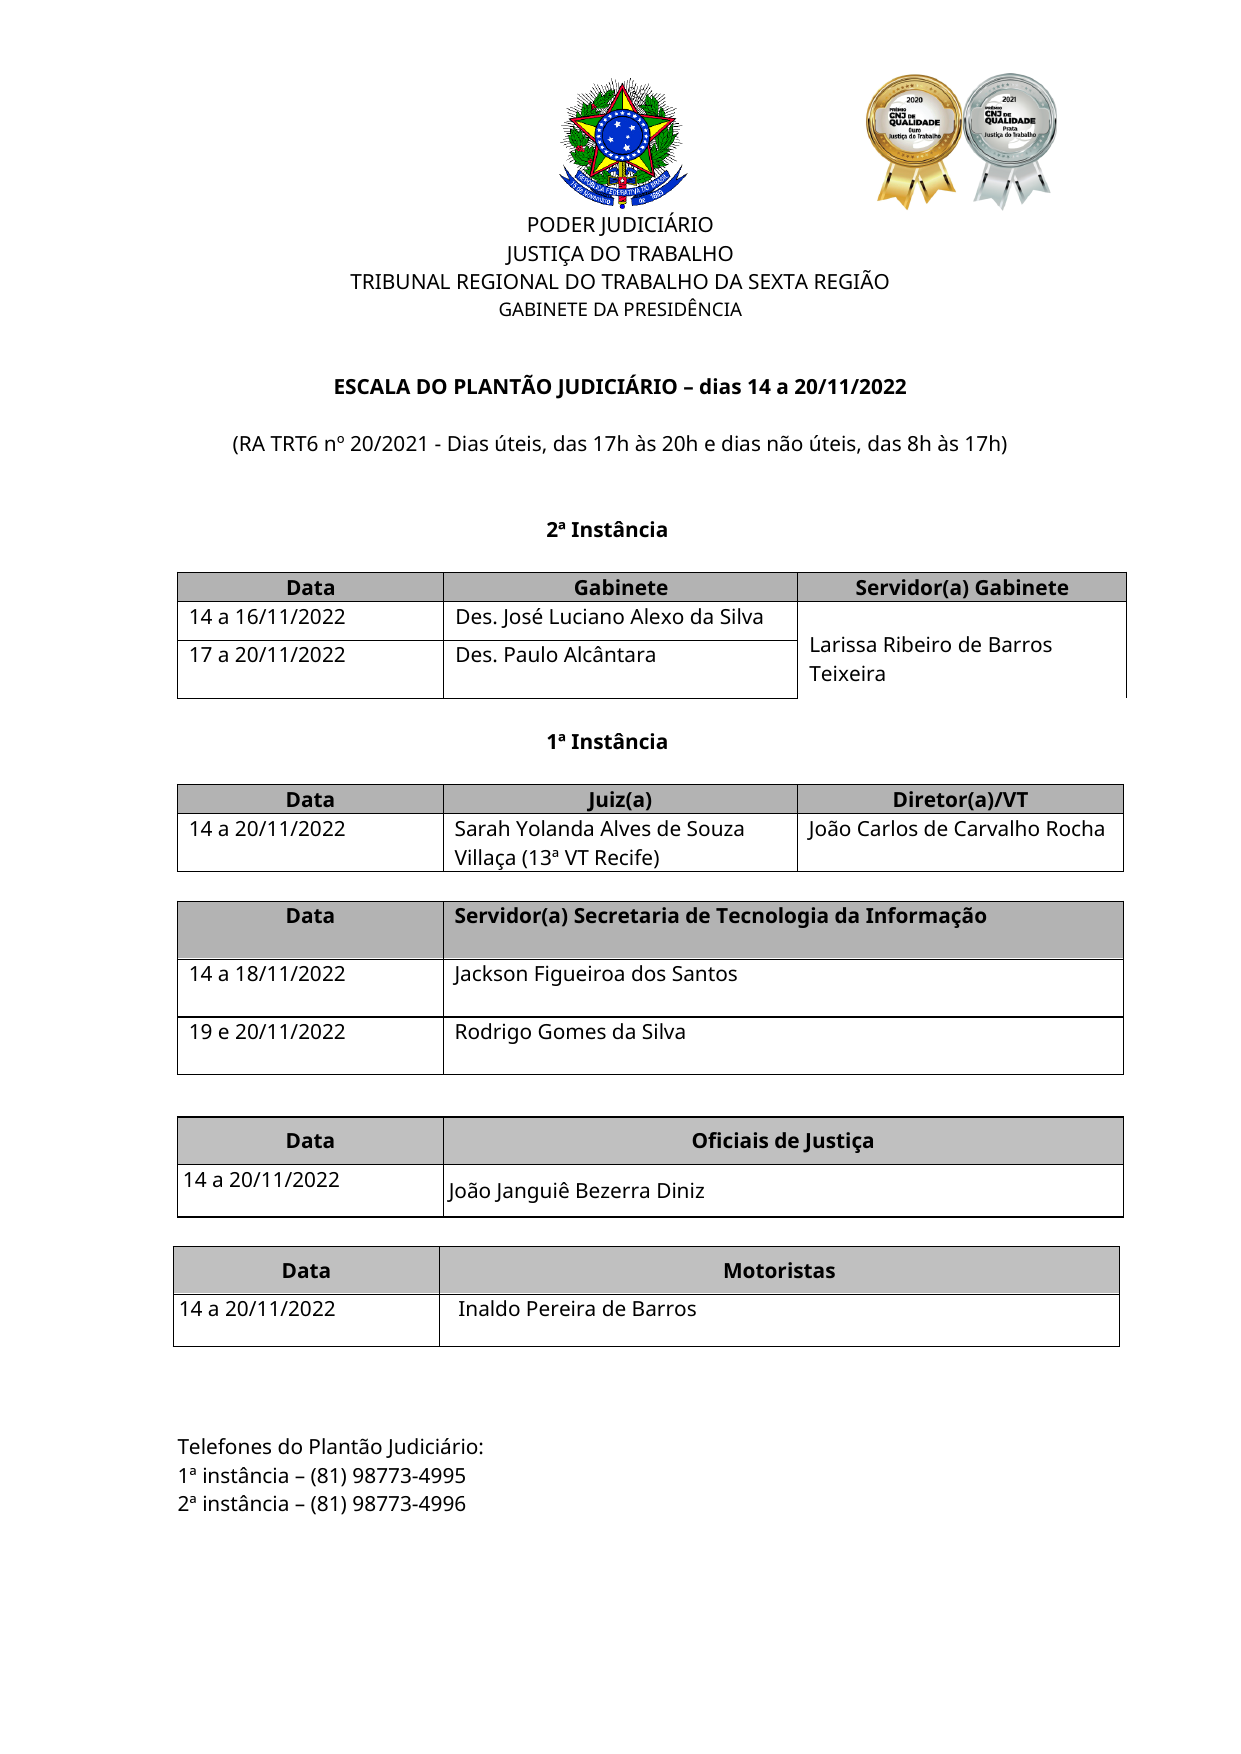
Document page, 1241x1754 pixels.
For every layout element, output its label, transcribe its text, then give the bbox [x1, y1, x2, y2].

table_header Gabinete [444, 573, 797, 601]
table_cell 14 a 16/11/2022 [178, 602, 443, 639]
table_cell Des. Paulo Alcântara [444, 641, 797, 697]
text (RA TRT6 nº 20/2021 - Dias úteis, das 17h às 20h e dias não úteis, das 8h às 17h) [177, 429, 1063, 458]
text ESCALA DO PLANTÃO JUDICIÁRIO – dias 14 a 20/11/2022 [177, 372, 1063, 401]
table_cell Inaldo Pereira de Barros [440, 1295, 1119, 1346]
table_header Oficiais de Justiça [444, 1118, 1123, 1164]
table_cell Rodrigo Gomes da Silva [444, 1018, 1123, 1074]
table_header Data [178, 1118, 443, 1164]
text 1ª instância – (81) 98773-4995 [177, 1461, 1063, 1489]
table_cell 14 a 20/11/2022 [178, 814, 443, 871]
table_header Data [174, 1247, 439, 1293]
table_header Diretor(a)/VT [798, 785, 1123, 813]
table_cell 14 a 20/11/2022 [174, 1295, 439, 1346]
text 2ª Instância [365, 515, 1063, 543]
table_header Juiz(a) [444, 785, 797, 813]
table_cell Des. José Luciano Alexo da Silva [444, 602, 797, 639]
table_cell 19 e 20/11/2022 [178, 1018, 443, 1074]
text Telefones do Plantão Judiciário: [177, 1432, 1063, 1461]
table_header Data [178, 573, 443, 601]
table_header Data [178, 785, 443, 813]
table_cell 14 a 20/11/2022 [178, 1165, 443, 1216]
table_header Servidor(a) Secretaria de Tecnologia da Informação [444, 902, 1123, 958]
table_cell João Janguiê Bezerra Diniz [444, 1165, 1123, 1216]
table_cell 17 a 20/11/2022 [178, 641, 443, 697]
table_cell Sarah Yolanda Alves de Souza Villaça (13ª VT Recife) [444, 814, 797, 871]
table_cell Jackson Figueiroa dos Santos [444, 960, 1123, 1016]
table_header Data [178, 902, 443, 958]
text 2ª instância – (81) 98773-4996 [177, 1489, 1063, 1518]
table_cell João Carlos de Carvalho Rocha [798, 814, 1123, 871]
table_cell Larissa Ribeiro de Barros Teixeira [798, 602, 1126, 697]
text 1ª Instância [365, 727, 1063, 755]
table_header Servidor(a) Gabinete [798, 573, 1126, 601]
picture [552, 74, 690, 211]
table_header Motoristas [440, 1247, 1119, 1293]
table_cell 14 a 18/11/2022 [178, 960, 443, 1016]
